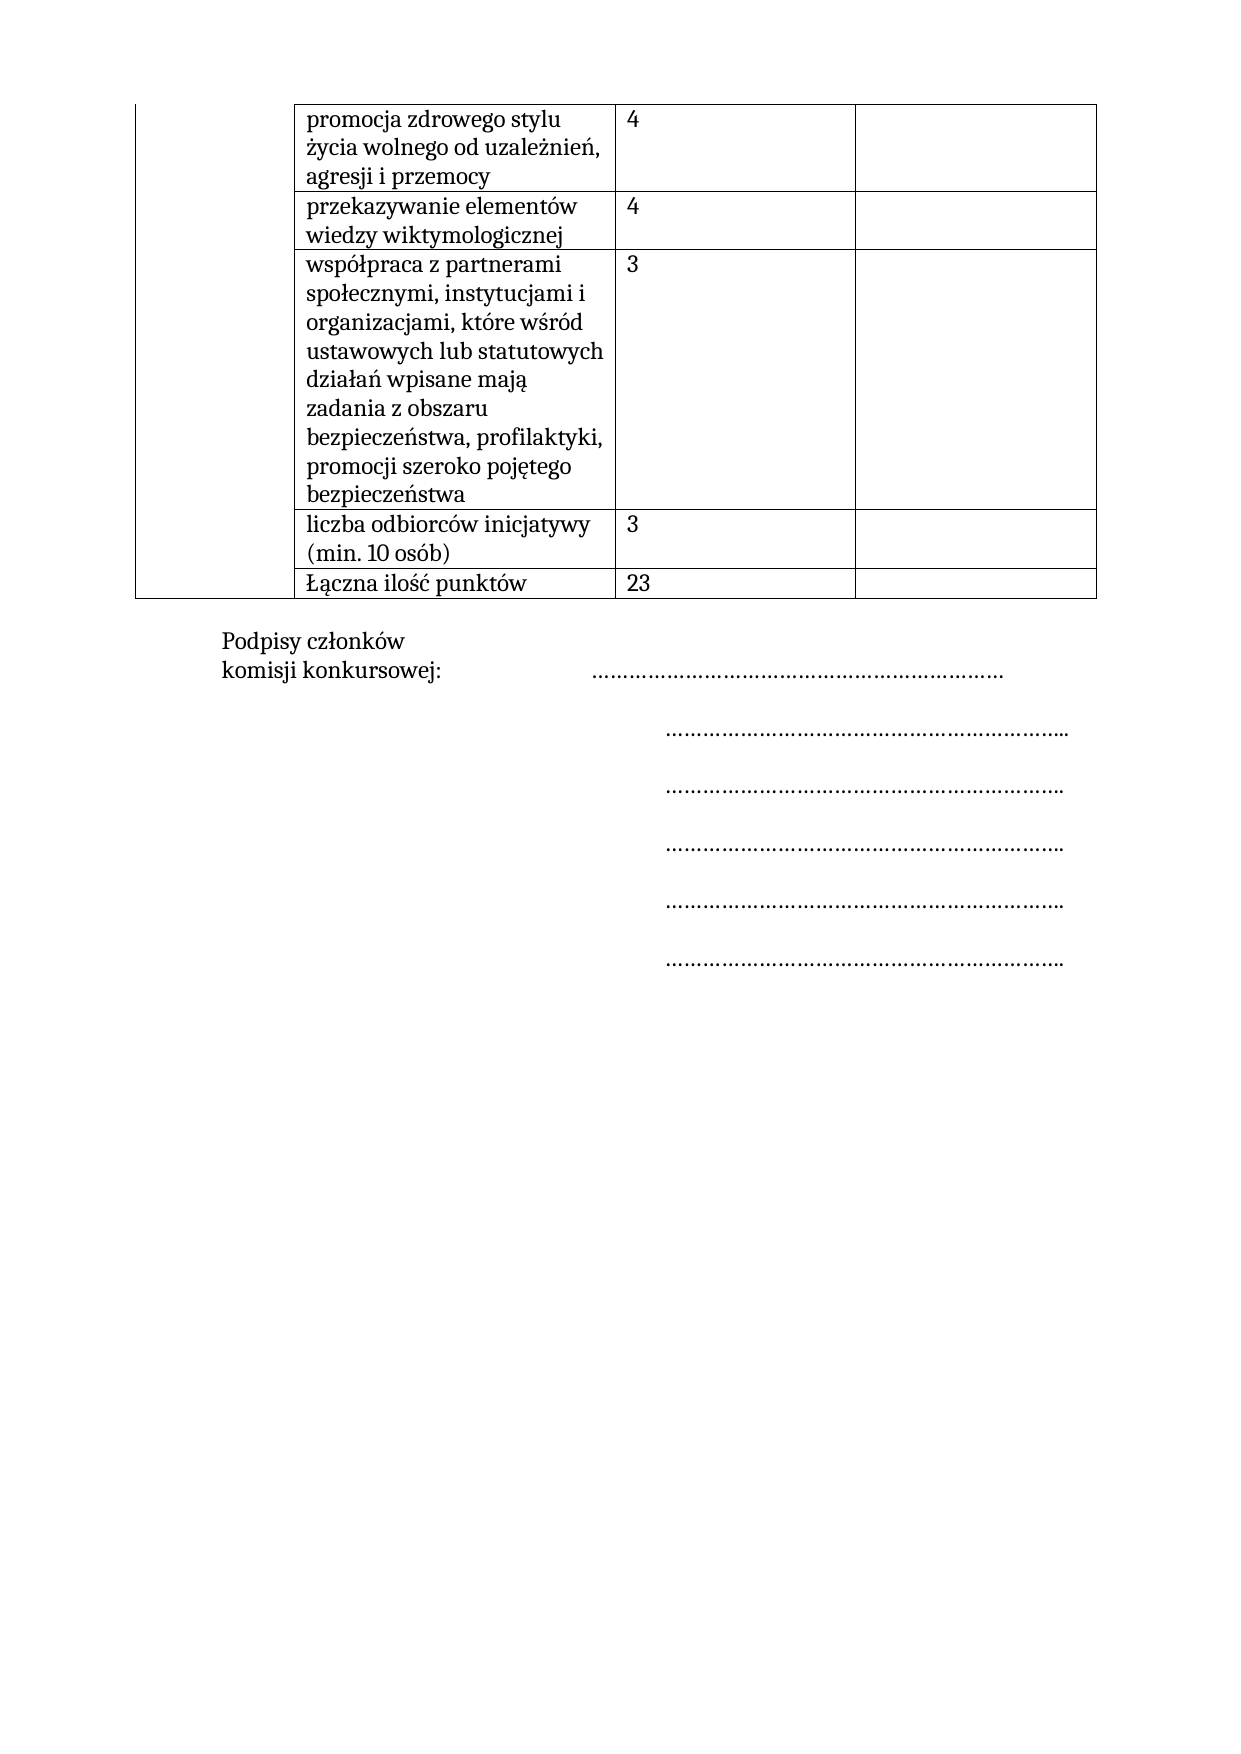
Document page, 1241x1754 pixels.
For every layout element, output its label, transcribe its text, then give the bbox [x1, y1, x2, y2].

table_cell [136, 104, 294, 191]
table_cell promocja zdrowego stylu życia wolnego od uzależnień, agresji i przemocy [295, 105, 615, 191]
table_cell [856, 510, 1096, 568]
table_cell 23 [616, 569, 855, 597]
table_cell 3 [616, 510, 855, 568]
table_cell [136, 249, 294, 509]
table_cell liczba odbiorców inicjatywy (min. 10 osób) [295, 510, 615, 568]
table_cell 4 [616, 192, 855, 249]
table_cell [136, 191, 294, 249]
table_cell współpraca z partnerami społecznymi, instytucjami i organizacjami, które wśród ustawowych lub statutowych działań wpisane mają zadania z obszaru bezpieczeństwa, profilaktyki, promocji szeroko pojętego bezpieczeństwa [295, 250, 615, 509]
text ………………………………………………………. [148, 886, 1093, 915]
table_cell Łączna ilość punktów [295, 569, 615, 597]
table_cell 3 [616, 250, 855, 509]
text ………………………………………………………. [148, 943, 1093, 972]
text ……………………………………………………….. [148, 713, 1093, 742]
text ………………………………………………………. [148, 828, 1093, 857]
table_cell przekazywanie elementów wiedzy wiktymologicznej [295, 192, 615, 249]
table_cell [856, 105, 1096, 191]
table_cell [136, 509, 294, 568]
table_cell [136, 568, 294, 597]
text ………………………………………………………. [148, 771, 1093, 800]
table_cell [856, 569, 1096, 597]
table_cell 4 [616, 105, 855, 191]
table_cell [856, 192, 1096, 249]
table_cell [856, 250, 1096, 509]
text Podpisy członków komisji konkursowej: ………………………………………………………… [148, 627, 1093, 685]
